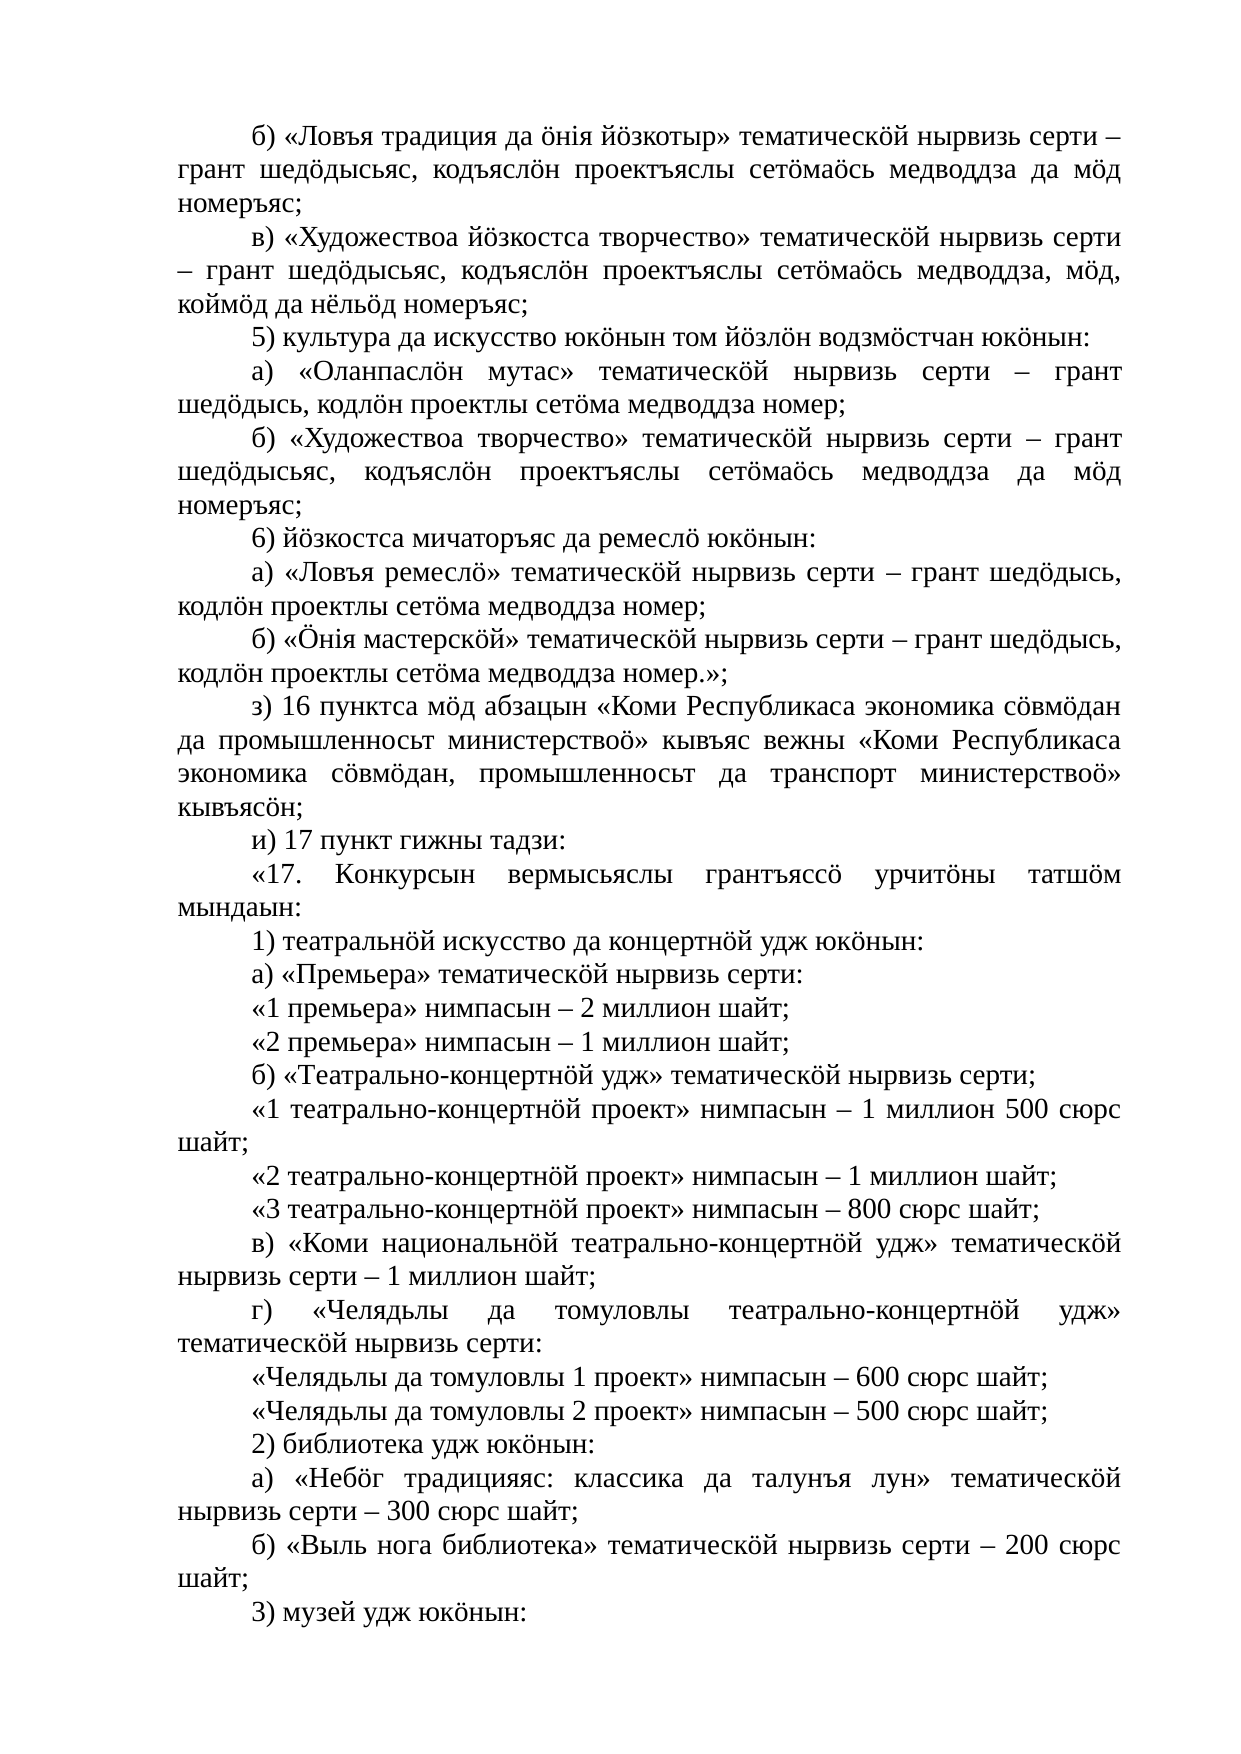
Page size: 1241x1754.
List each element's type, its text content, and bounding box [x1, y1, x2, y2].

text 3) музей удж юкӧнын: [177, 1594, 1122, 1627]
text а) «Небӧг традицияяс: классика да талунъя лун» тематическӧй нырвизь серти – 300 сюрс шайт; [177, 1460, 1122, 1527]
text 6) йӧзкостса мичаторъяс да ремеслӧ юкӧнын: [177, 521, 1122, 554]
text «2 премьера» нимпасын – 1 миллион шайт; [177, 1024, 1122, 1057]
text «Челядьлы да томуловлы 1 проект» нимпасын – 600 сюрс шайт; [177, 1359, 1122, 1393]
text б) «Художествоа творчество» тематическӧй нырвизь серти – грант шедӧдысьяс, кодъяслӧн проектъяслы сетӧмаӧсь медводдза да мӧд номеръяс; [177, 420, 1122, 521]
text в) «Коми национальнӧй театрально-концертнӧй удж» тематическӧй нырвизь серти – 1 миллион шайт; [177, 1225, 1122, 1292]
text г) «Челядьлы да томуловлы театрально-концертнӧй удж» тематическӧй нырвизь серти: [177, 1292, 1122, 1359]
text 5) культура да искусство юкӧнын том йӧзлӧн водзмӧстчан юкӧнын: [177, 319, 1122, 353]
text з) 16 пунктса мӧд абзацын «Коми Республикаса экономика сӧвмӧдан да промышленносьт министерствоӧ» кывъяс вежны «Коми Республикаса экономика сӧвмӧдан, промышленносьт да транспорт министерствоӧ» кывъясӧн; [177, 688, 1122, 822]
text 1) театральнӧй искусство да концертнӧй удж юкӧнын: [177, 923, 1122, 957]
text а) «Ловъя ремеслӧ» тематическӧй нырвизь серти – грант шедӧдысь, кодлӧн проектлы сетӧма медводдза номер; [177, 554, 1122, 621]
text и) 17 пункт гижны тадзи: [177, 822, 1122, 856]
text «17. Конкурсын вермысьяслы грантъяссӧ урчитӧны татшӧм мындаын: [177, 856, 1122, 923]
text «3 театрально-концертнӧй проект» нимпасын – 800 сюрс шайт; [177, 1191, 1122, 1225]
text «1 театрально-концертнӧй проект» нимпасын – 1 миллион 500 сюрс шайт; [177, 1091, 1122, 1158]
text «Челядьлы да томуловлы 2 проект» нимпасын – 500 сюрс шайт; [177, 1393, 1122, 1426]
text б) «Ловъя традиция да ӧнія йӧзкотыр» тематическӧй нырвизь серти – грант шедӧдысьяс, кодъяслӧн проектъяслы сетӧмаӧсь медводдза да мӧд номеръяс; [177, 118, 1122, 219]
text «1 премьера» нимпасын – 2 миллион шайт; [177, 990, 1122, 1024]
text б) «Ӧнія мастерскӧй» тематическӧй нырвизь серти – грант шедӧдысь, кодлӧн проектлы сетӧма медводдза номер.»; [177, 621, 1122, 688]
text 2) библиотека удж юкӧнын: [177, 1426, 1122, 1460]
text б) «Выль нога библиотека» тематическӧй нырвизь серти – 200 сюрс шайт; [177, 1527, 1122, 1594]
text а) «Премьера» тематическӧй нырвизь серти: [177, 957, 1122, 990]
text б) «Театрально-концертнӧй удж» тематическӧй нырвизь серти; [177, 1057, 1122, 1091]
text «2 театрально-концертнӧй проект» нимпасын – 1 миллион шайт; [177, 1158, 1122, 1191]
text в) «Художествоа йӧзкостса творчество» тематическӧй нырвизь серти – грант шедӧдысьяс, кодъяслӧн проектъяслы сетӧмаӧсь медводдза, мӧд, коймӧд да нёльӧд номеръяс; [177, 219, 1122, 319]
text а) «Оланпаслӧн мутас» тематическӧй нырвизь серти – грант шедӧдысь, кодлӧн проектлы сетӧма медводдза номер; [177, 353, 1122, 420]
